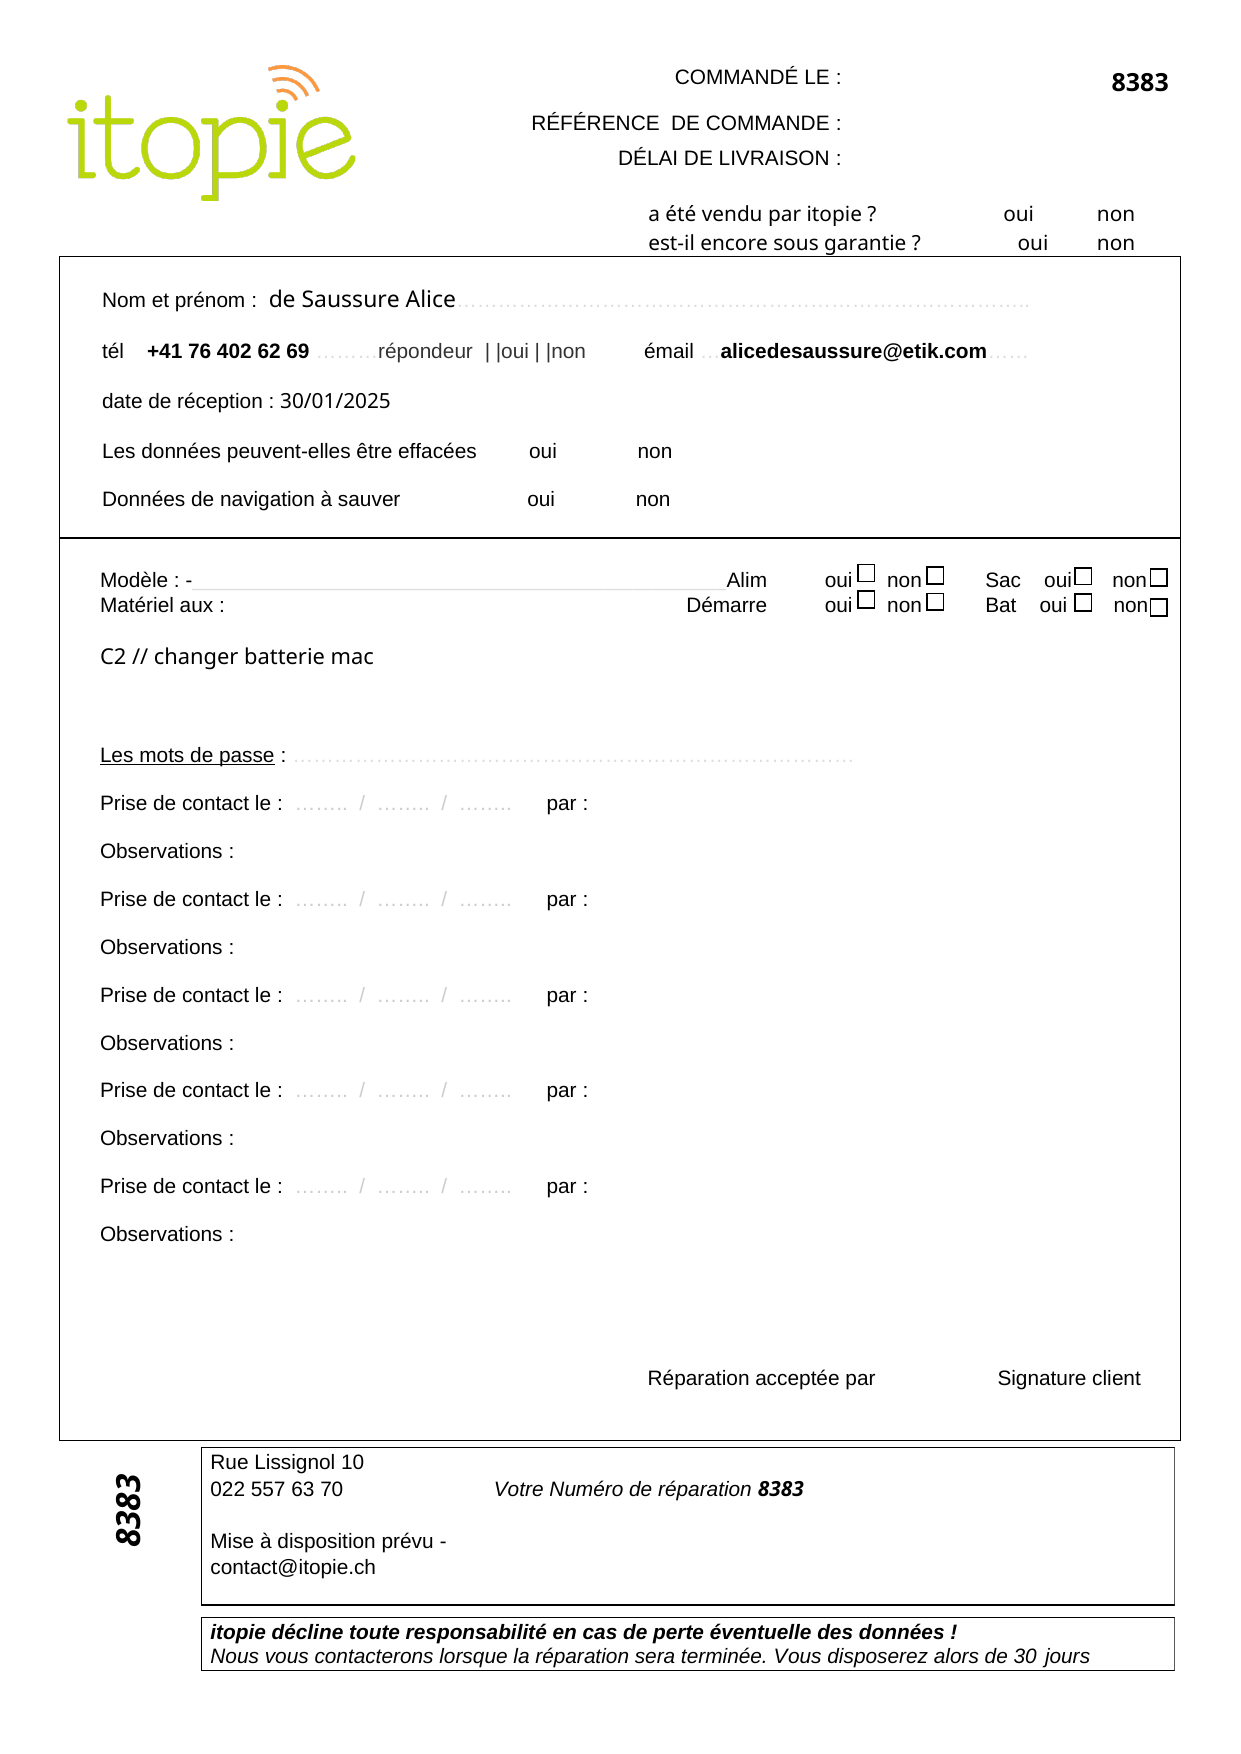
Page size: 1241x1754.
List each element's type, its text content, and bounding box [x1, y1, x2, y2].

text Les mots de passe : ……………………………………………………………………… [60, 740, 1180, 767]
text Modèle : - Alim oui non Sac oui non [879, 562, 925, 590]
text Prise de contact le : …….. / …….. / …….. par : [60, 979, 1180, 1006]
text Nom et prénom : de Saussure Alice……………………………………………………………………….. [60, 280, 1180, 314]
text Matériel aux : Démarre oui non Bat oui non [60, 590, 1180, 617]
table_header 8383 [59, 1441, 195, 1677]
text a été vendu par itopie ? oui non [59, 199, 1181, 228]
text Réparation acceptée par Signature client [60, 1363, 1180, 1390]
table_cell itopie décline toute responsabilité en cas de perte éventuelle des données ! Nous vous contacterons lorsque la réparation sera terminée. Vous disposerez alors de 30 jours [195, 1611, 1180, 1677]
picture [67, 65, 356, 201]
text Prise de contact le : …….. / …….. / …….. par : [60, 788, 1180, 815]
text Données de navigation à sauver oui non [60, 484, 1180, 511]
text Les données peuvent-elles être effacées oui non [60, 436, 1180, 463]
table_cell DÉLAI DE LIVRAISON : [490, 140, 847, 175]
table_header COMMANDÉ LE : [490, 59, 847, 104]
text Modèle : - Alim oui non Sac oui non [60, 562, 856, 590]
text est-il encore sous garantie ? oui non [59, 228, 1181, 256]
table_cell [847, 105, 1180, 140]
text Observations : [60, 836, 1180, 863]
text Modèle : - Alim oui non Sac oui non [948, 562, 1180, 590]
table_header Rue Lissignol 10 022 557 63 70 Votre Numéro de réparation 8383 Mise à disposition prévu - contact@itopie.ch [195, 1441, 1180, 1611]
table_header 8383 [847, 59, 1180, 104]
text date de réception : 30/01/2025 [60, 383, 1180, 415]
text Prise de contact le : …….. / …….. / …….. par : [60, 1075, 1180, 1102]
text Prise de contact le : …….. / …….. / …….. par : [60, 1171, 1180, 1198]
table_cell [847, 140, 1180, 175]
text tél +41 76 402 62 69 ………répondeur | |oui | |non émail …alicedesaussure@etik.com…… [60, 335, 1180, 362]
text Observations : [60, 1219, 1180, 1246]
text C2 // changer batterie mac [60, 638, 1180, 671]
text Observations : [60, 1027, 1180, 1054]
text Observations : [60, 931, 1180, 958]
text Observations : [60, 1123, 1180, 1150]
text Prise de contact le : …….. / …….. / …….. par : [60, 883, 1180, 911]
table_cell RÉFÉRENCE DE COMMANDE : [490, 105, 847, 140]
